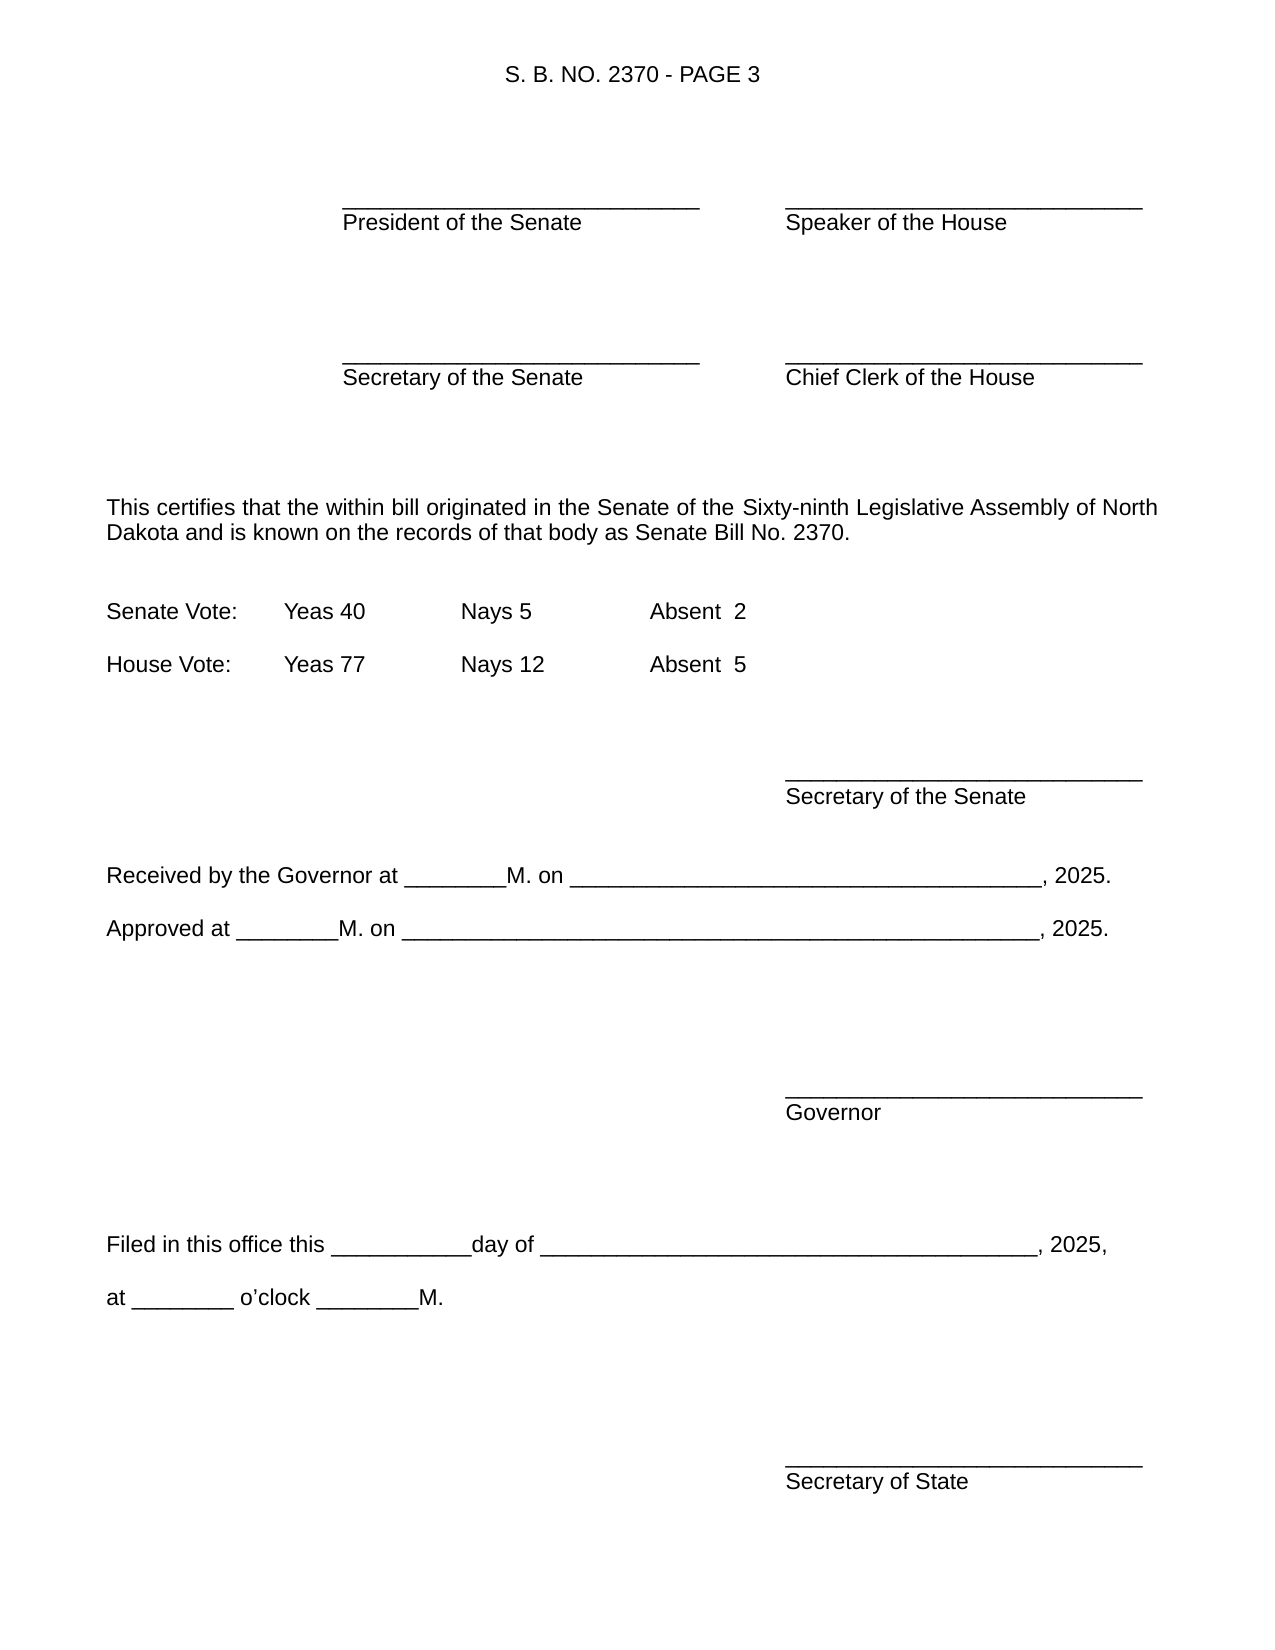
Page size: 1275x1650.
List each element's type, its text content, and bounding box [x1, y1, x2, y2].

text This certifies that the within bill originated in the Senate of the Sixty-ninth Legislative Assembly of North Dakota and is known on the records of that body as Senate Bill No. 2370. [106, 496, 1158, 546]
text Governor [106, 1099, 1158, 1125]
text President of the Senate Speaker of the House [106, 211, 1158, 236]
text Secretary of State [106, 1468, 1158, 1494]
text ____________________________ [106, 756, 1158, 783]
text Received by the Governor at ________M. on _____________________________________, 2025. [106, 862, 1158, 888]
text ____________________________ [106, 1442, 1158, 1468]
text Senate Vote: Yeas 40 Nays 5 Absent 2 [106, 598, 1158, 625]
text Approved at ________M. on __________________________________________________, 2025. [106, 914, 1158, 941]
text Secretary of the Senate [106, 783, 1158, 809]
text at ________ o’clock ________M. [106, 1283, 1158, 1310]
text House Vote: Yeas 77 Nays 12 Absent 5 [106, 651, 1158, 677]
text ____________________________ ____________________________ [106, 186, 1158, 211]
text Filed in this office this ___________day of _______________________________________, 2025, [106, 1231, 1158, 1257]
text ____________________________ ____________________________ [106, 341, 1158, 366]
text Secretary of the Senate Chief Clerk of the House [106, 366, 1158, 391]
text ____________________________ [106, 1073, 1158, 1099]
